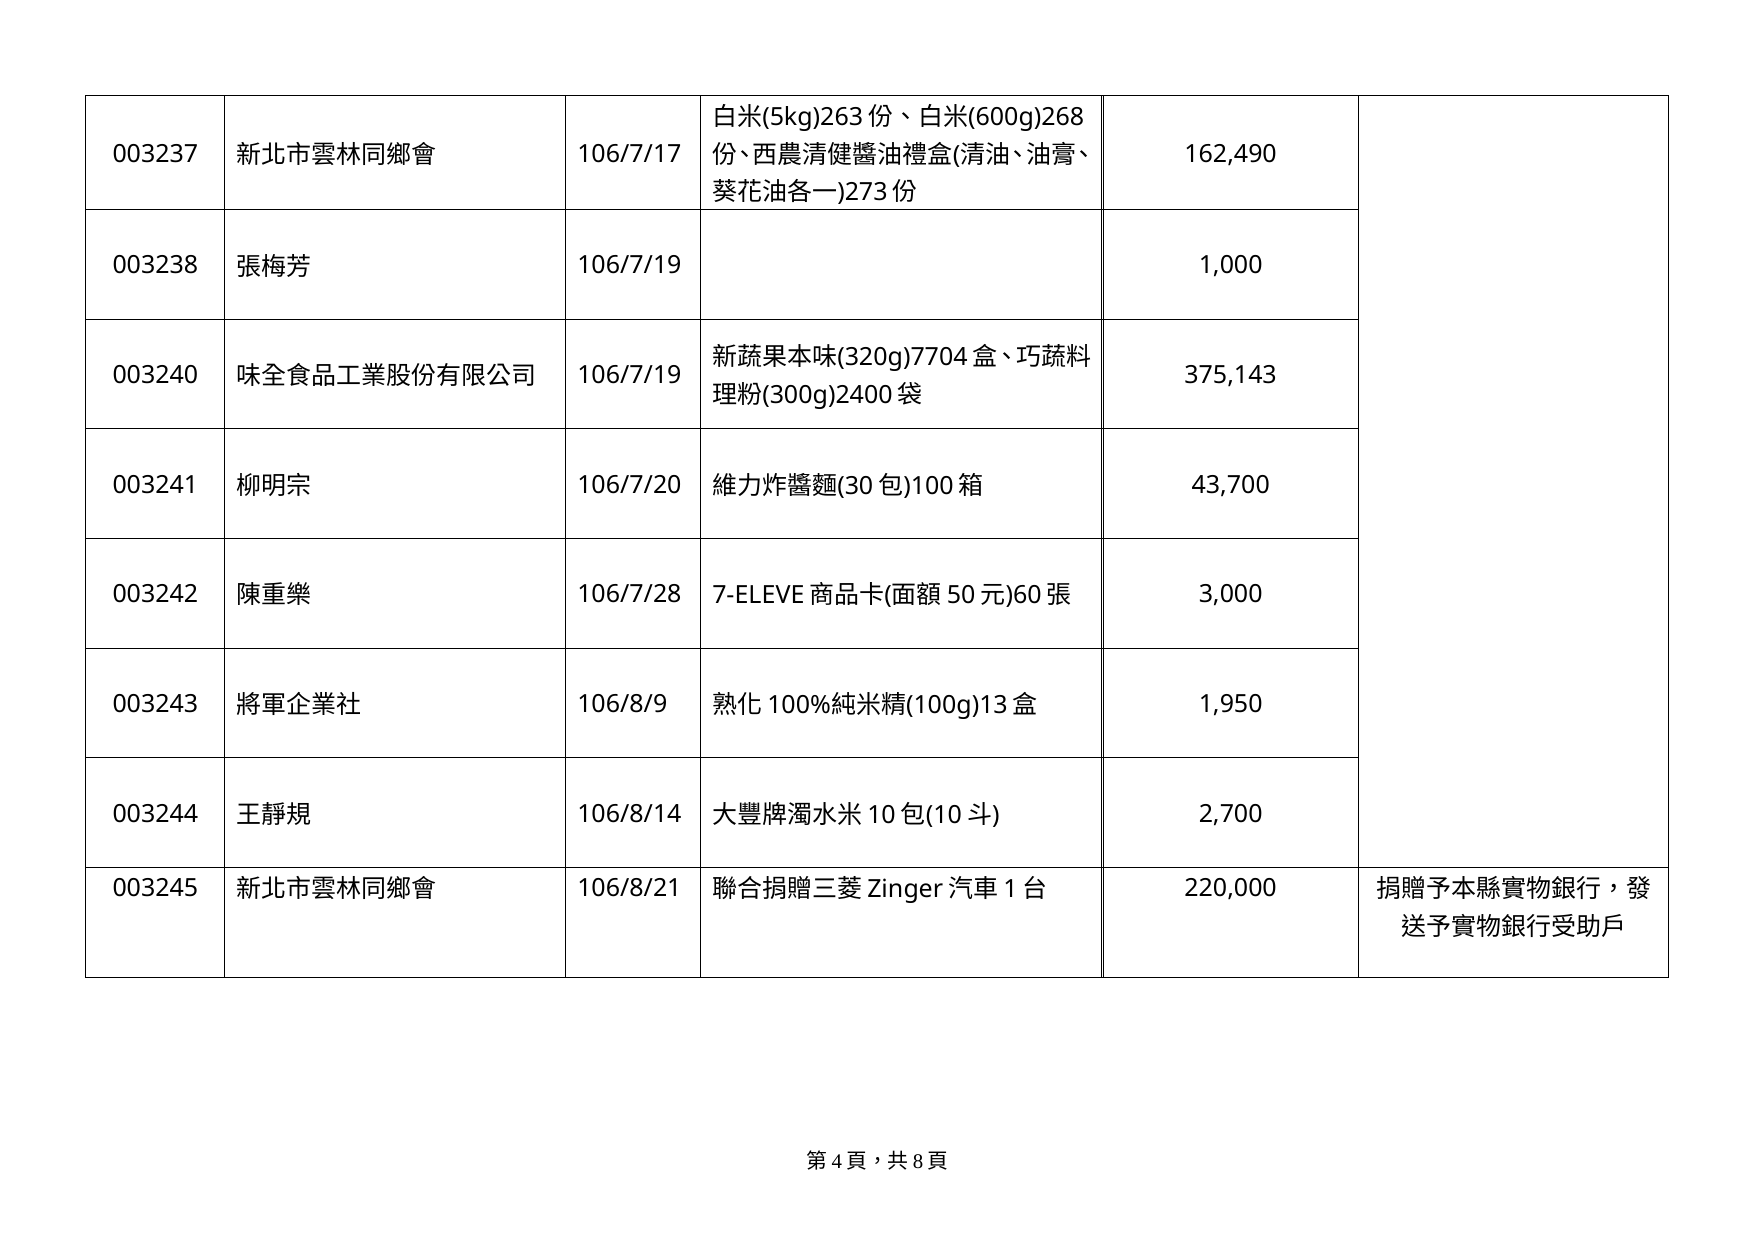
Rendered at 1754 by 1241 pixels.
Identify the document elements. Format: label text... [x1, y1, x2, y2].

table_cell 106/8/14 [566, 758, 700, 867]
table_cell 106/7/20 [566, 429, 700, 538]
table_cell 7-ELEVE商品卡(面額50元)60張 [701, 539, 1101, 647]
table_cell 新北市雲林同鄉會 [225, 868, 565, 977]
table_cell 柳明宗 [225, 429, 565, 538]
table_cell 003238 [86, 210, 224, 318]
table_cell 熟化100%純米精(100g)13盒 [701, 649, 1101, 757]
table_cell 003242 [86, 539, 224, 647]
table_cell 3,000 [1104, 539, 1358, 647]
table_cell 新北市雲林同鄉會 [225, 96, 565, 209]
table_cell 1,950 [1104, 649, 1358, 757]
table_cell 1,000 [1104, 210, 1358, 318]
table_cell 2,700 [1104, 758, 1358, 867]
table_cell 003245 [86, 868, 224, 977]
table_cell 106/7/28 [566, 539, 700, 647]
table_cell 王靜規 [225, 758, 565, 867]
table_cell 220,000 [1104, 868, 1358, 977]
table_cell 375,143 [1104, 320, 1358, 428]
table_cell 味全食品工業股份有限公司 [225, 320, 565, 428]
table_cell 陳重樂 [225, 539, 565, 647]
table_cell 張梅芳 [225, 210, 565, 318]
table_cell 將軍企業社 [225, 649, 565, 757]
table_cell 003240 [86, 320, 224, 428]
table_cell 聯合捐贈三菱Zinger汽車1台 [701, 868, 1101, 977]
table_cell 維力炸醬麵(30包)100箱 [701, 429, 1101, 538]
table_cell 162,490 [1104, 96, 1358, 209]
table_cell [701, 210, 1101, 318]
table_cell 新蔬果本味(320g)7704盒、巧蔬料理粉(300g)2400袋 [701, 320, 1101, 428]
table_cell 106/7/19 [566, 210, 700, 318]
table_cell 003237 [86, 96, 224, 209]
table_cell 大豐牌濁水米10包(10斗) [701, 758, 1101, 867]
table_cell 43,700 [1104, 429, 1358, 538]
table_cell 捐贈予本縣實物銀行，發送予實物銀行受助戶 [1359, 868, 1668, 977]
table_cell 003241 [86, 429, 224, 538]
table_cell [1359, 96, 1668, 867]
table_cell 106/7/17 [566, 96, 700, 209]
table_cell 003244 [86, 758, 224, 867]
table_cell 106/8/21 [566, 868, 700, 977]
table_cell 106/7/19 [566, 320, 700, 428]
table_cell 106/8/9 [566, 649, 700, 757]
table_cell 003243 [86, 649, 224, 757]
table_cell 白米(5kg)263份、白米(600g)268份、西農清健醬油禮盒(清油、油膏、葵花油各一)273份 [701, 96, 1101, 209]
